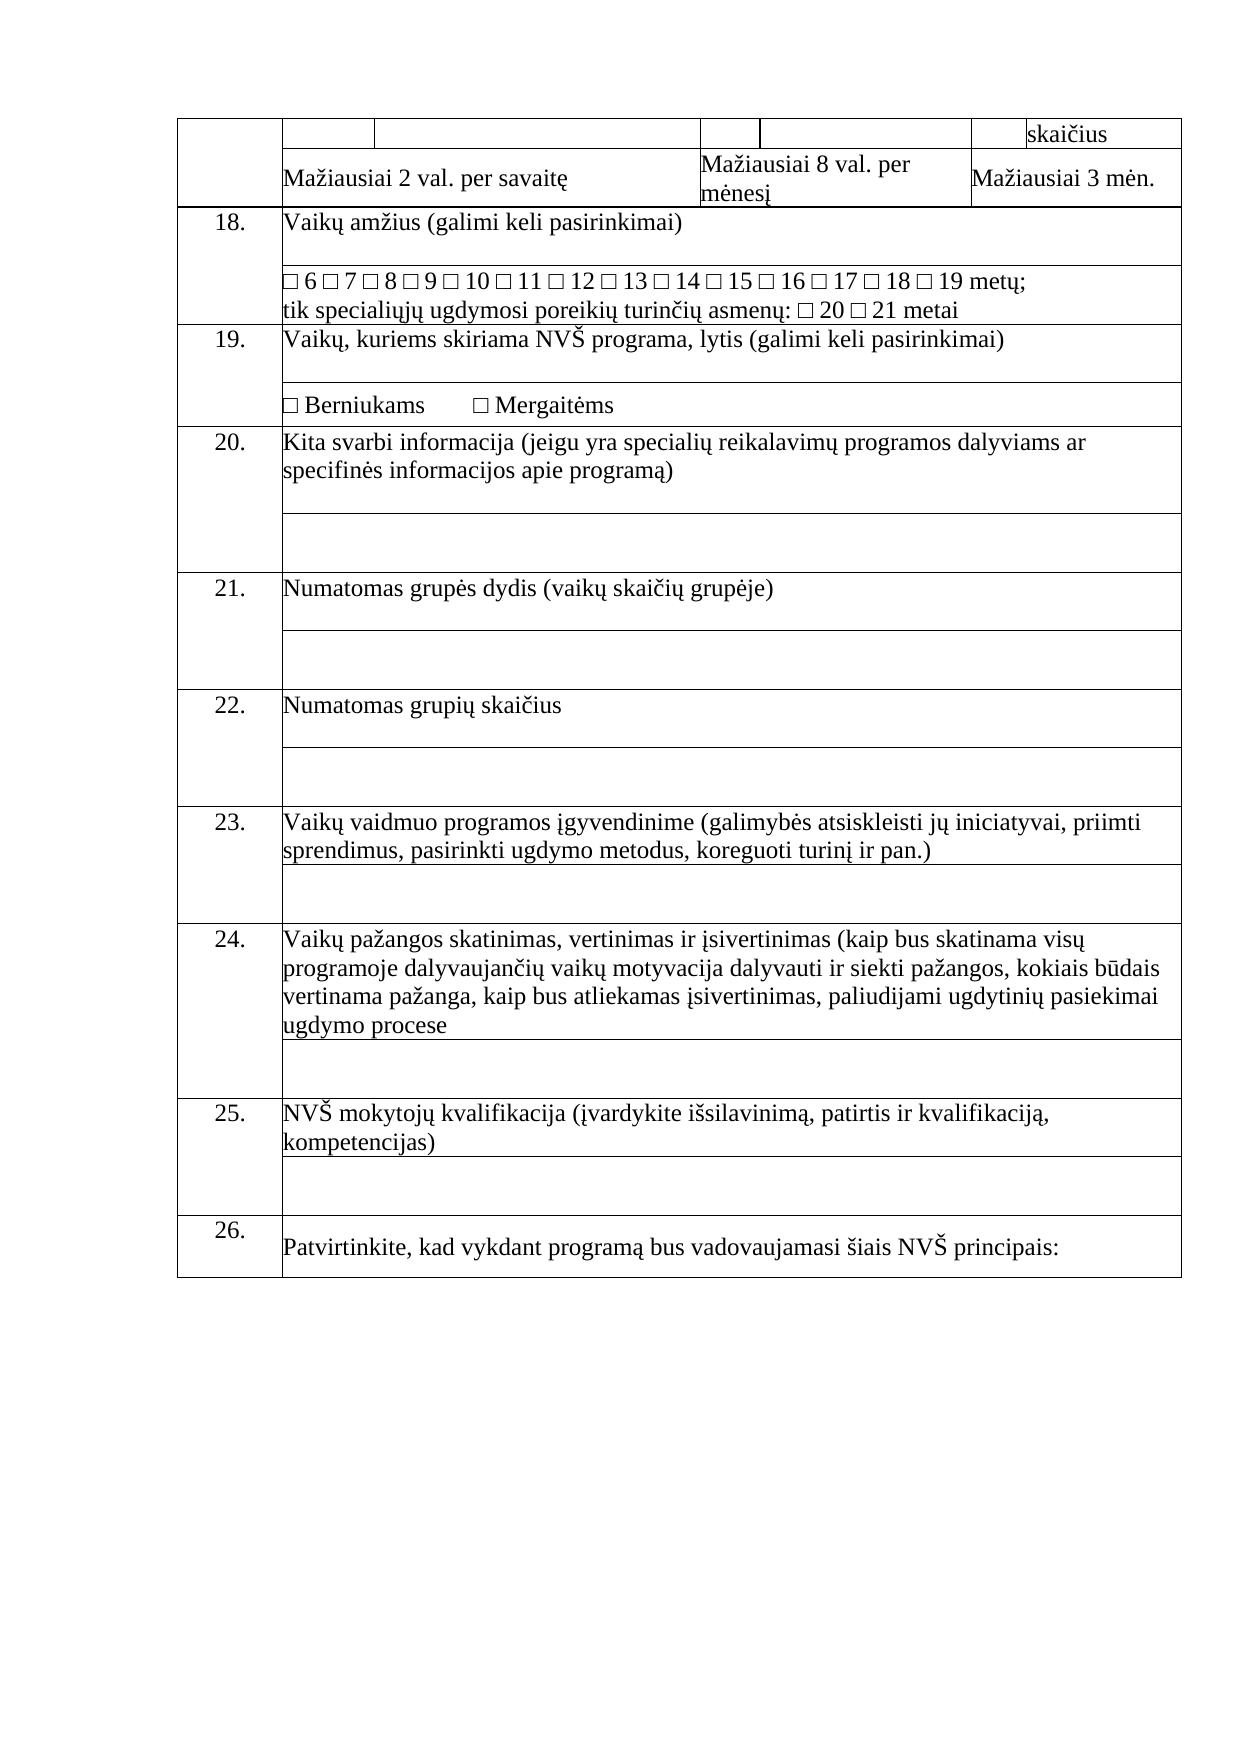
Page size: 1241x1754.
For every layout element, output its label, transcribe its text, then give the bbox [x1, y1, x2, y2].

table_cell Mažiausiai 2 val. per savaitę [283, 149, 700, 206]
table_cell [178, 119, 282, 206]
table_cell 19. [178, 325, 282, 426]
table_cell 23. [178, 807, 282, 923]
table_cell [283, 119, 374, 148]
table_cell 22. [178, 690, 282, 806]
table_cell Mažiausiai 8 val. per mėnesį [701, 149, 971, 206]
table_cell 24. [178, 924, 282, 1097]
table_cell [283, 1157, 1181, 1214]
table_cell [283, 748, 1181, 806]
table_cell [701, 119, 759, 148]
table_cell [375, 119, 700, 148]
table_cell 20. [178, 427, 282, 572]
table_cell □ 6 □ 7 □ 8 □ 9 □ 10 □ 11 □ 12 □ 13 □ 14 □ 15 □ 16 □ 17 □ 18 □ 19 metų; tik specialiųjų ugdymosi poreikių turinčių asmenų: □ 20 □ 21 metai [283, 266, 1181, 323]
table_cell Mažiausiai 3 mėn. [972, 149, 1181, 206]
table_cell [761, 119, 971, 148]
table_cell 26. [178, 1216, 282, 1277]
table_cell Numatomas grupės dydis (vaikų skaičių grupėje) [283, 573, 1181, 630]
table_cell Numatomas grupių skaičius [283, 690, 1181, 747]
table_cell Patvirtinkite, kad vykdant programą bus vadovaujamasi šiais NVŠ principais: [283, 1216, 1181, 1277]
table_cell Vaikų vaidmuo programos įgyvendinime (galimybės atsiskleisti jų iniciatyvai, priimti sprendimus, pasirinkti ugdymo metodus, koreguoti turinį ir pan.) [283, 807, 1181, 864]
table_cell 18. [178, 208, 282, 323]
table_cell Vaikų pažangos skatinimas, vertinimas ir įsivertinimas (kaip bus skatinama visų programoje dalyvaujančių vaikų motyvacija dalyvauti ir siekti pažangos, kokiais būdais vertinama pažanga, kaip bus atliekamas įsivertinimas, paliudijami ugdytinių pasiekimai ugdymo procese [283, 924, 1181, 1039]
table_cell Vaikų amžius (galimi keli pasirinkimai) [283, 208, 1181, 265]
table_cell [972, 119, 1026, 148]
table_cell NVŠ mokytojų kvalifikacija (įvardykite išsilavinimą, patirtis ir kvalifikaciją, kompetencijas) [283, 1099, 1181, 1156]
table_cell 25. [178, 1099, 282, 1214]
table_cell 21. [178, 573, 282, 689]
table_cell □ Berniukams □ Mergaitėms [283, 383, 1181, 426]
table_cell [283, 1040, 1181, 1097]
table_cell [283, 631, 1181, 689]
table_cell [283, 514, 1181, 572]
table_cell skaičius [1027, 119, 1181, 148]
table_cell Vaikų, kuriems skiriama NVŠ programa, lytis (galimi keli pasirinkimai) [283, 325, 1181, 382]
table_cell [283, 865, 1181, 923]
table_cell Kita svarbi informacija (jeigu yra specialių reikalavimų programos dalyviams ar specifinės informacijos apie programą) [283, 427, 1181, 513]
